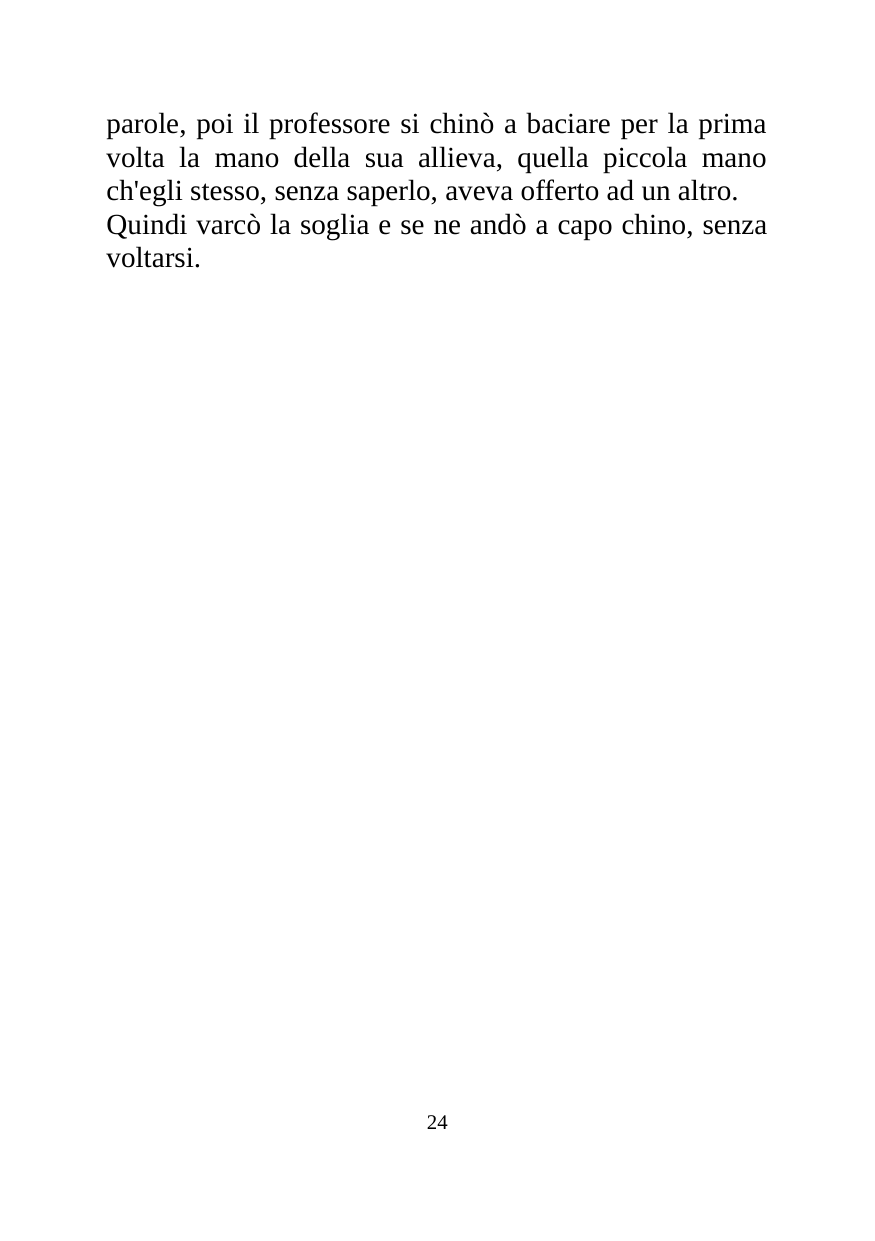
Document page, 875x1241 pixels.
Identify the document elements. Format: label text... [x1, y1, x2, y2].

text parole, poi il professore si chinò a baciare per la prima volta la mano della sua allieva, quella piccola mano ch'egli stesso, senza saperlo, aveva offerto ad un altro. [106, 106, 768, 207]
text Quindi varcò la soglia e se ne andò a capo chino, senza voltarsi. [106, 207, 768, 274]
